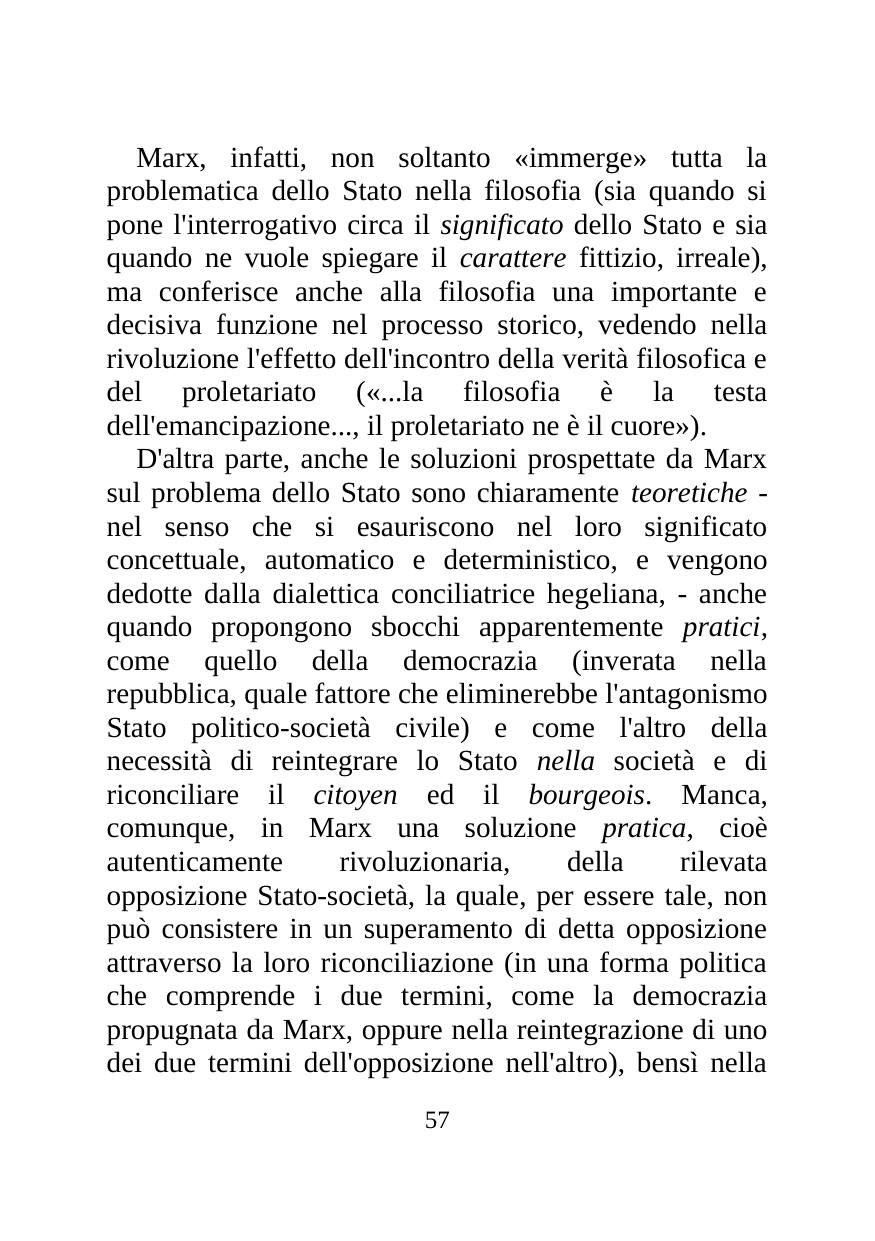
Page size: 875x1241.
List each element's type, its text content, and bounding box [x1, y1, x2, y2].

text Marx, infatti, non soltanto «immerge» tutta la problematica dello Stato nella filosofia (sia quando si pone l'interrogativo circa il significato dello Stato e sia quando ne vuole spiegare il carattere fittizio, irreale), ma conferisce anche alla filosofia una importante e decisiva funzione nel processo storico, vedendo nella rivoluzione l'effetto dell'incontro della verità filosofica e del proletariato («...la filosofia è la testa dell'emancipazione..., il proletariato ne è il cuore»). [106, 140, 768, 442]
text D'altra parte, anche le soluzioni prospettate da Marx sul problema dello Stato sono chiaramente teoretiche - nel senso che si esauriscono nel loro significato concettuale, automatico e deterministico, e vengono dedotte dalla dialettica conciliatrice hegeliana, - anche quando propongono sbocchi apparentemente pratici, come quello della democrazia (inverata nella repubblica, quale fattore che eliminerebbe l'antagonismo Stato politico-società civile) e come l'altro della necessità di reintegrare lo Stato nella società e di riconciliare il citoyen ed il bourgeois. Manca, comunque, in Marx una soluzione pratica, cioè autenticamente rivoluzionaria, della rilevata opposizione Stato-società, la quale, per essere tale, non può consistere in un superamento di detta opposizione attraverso la loro riconciliazione (in una forma politica che comprende i due termini, come la democrazia propugnata da Marx, oppure nella reintegrazione di uno dei due termini dell'opposizione nell'altro), bensì nella [106, 442, 768, 1079]
